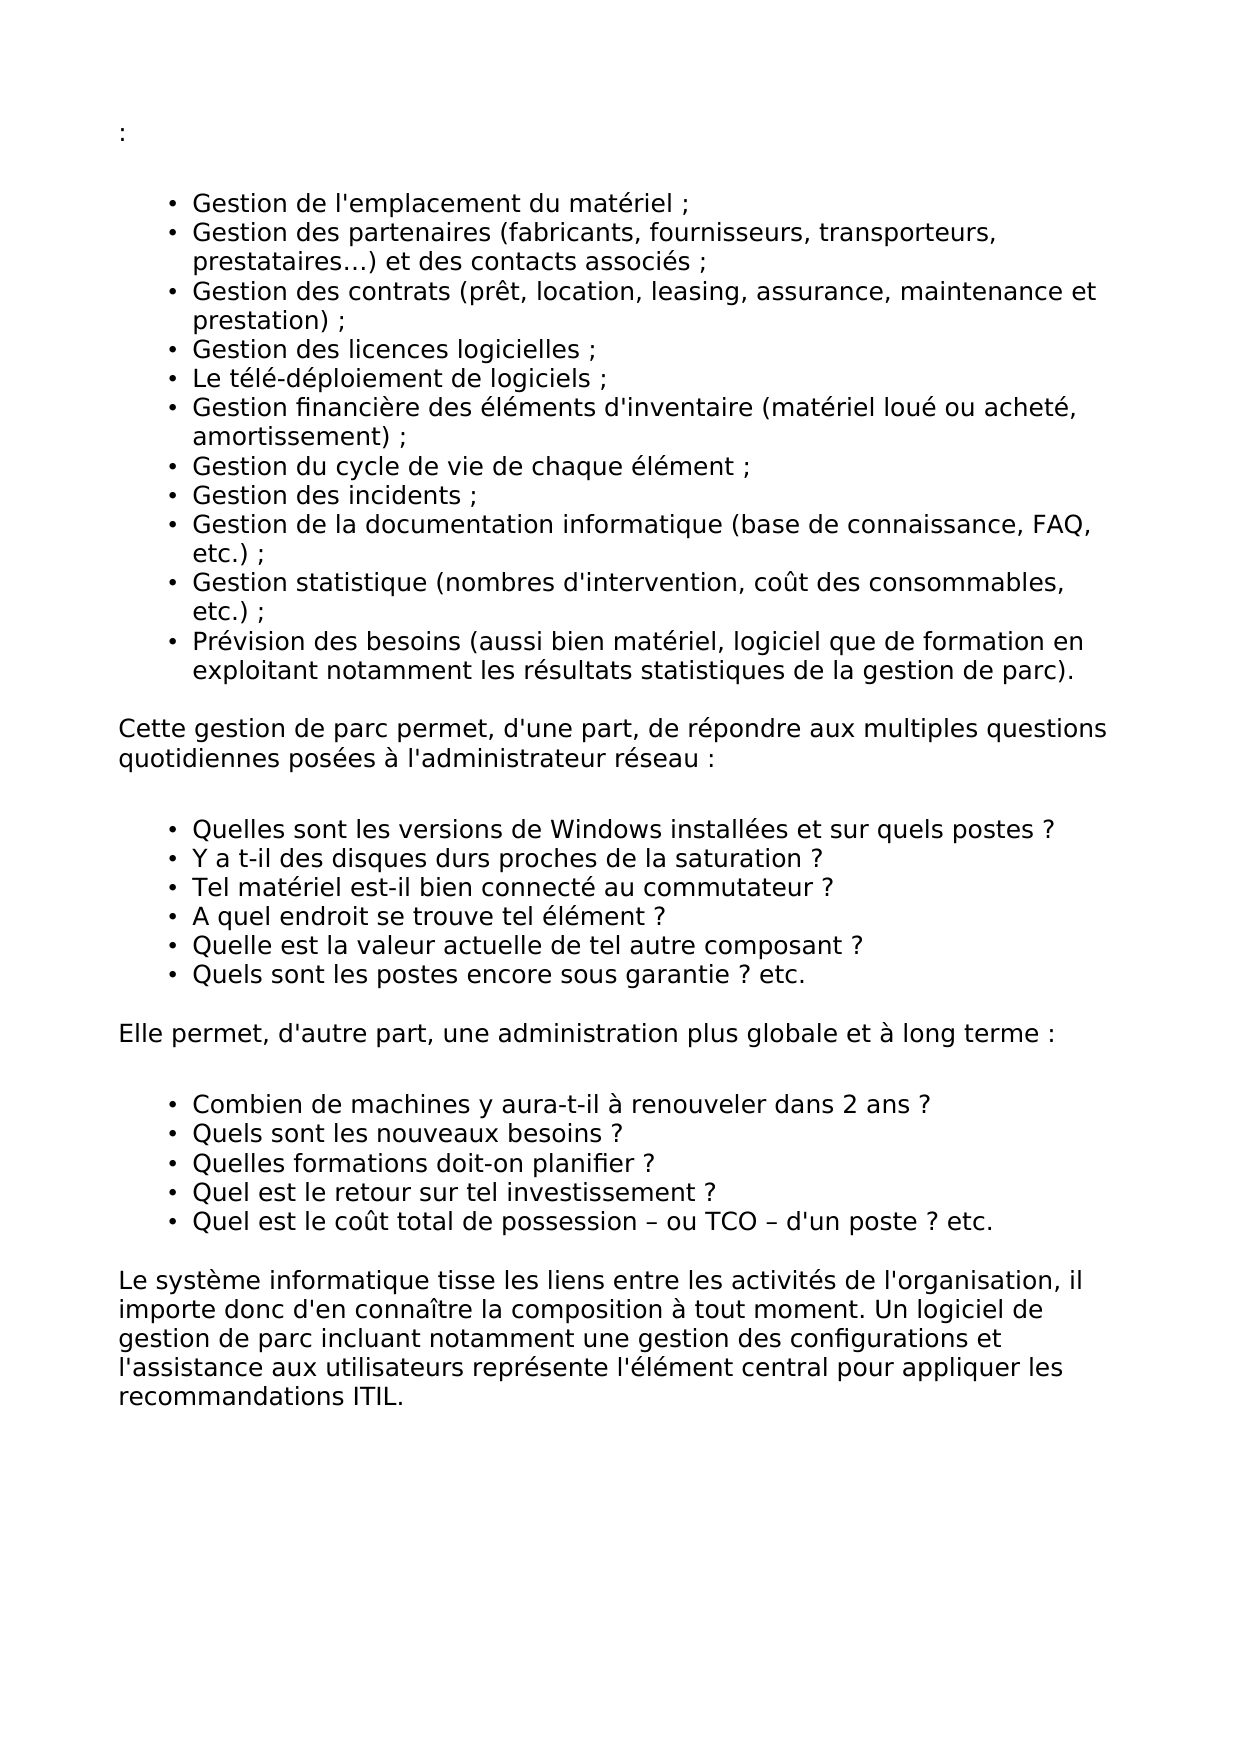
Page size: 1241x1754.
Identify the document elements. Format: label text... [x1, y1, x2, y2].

text Cette gestion de parc permet, d'une part, de répondre aux multiples questions quotidiennes posées à l'administrateur réseau : [118, 714, 1122, 773]
list Tel matériel est-il bien connecté au commutateur ? [177, 873, 1122, 902]
list Gestion de l'emplacement du matériel ; [177, 189, 1122, 218]
list Combien de machines y aura-t-il à renouveler dans 2 ans ? [177, 1091, 1122, 1120]
list Quelle est la valeur actuelle de tel autre composant ? [177, 932, 1122, 961]
list Gestion de la documentation informatique (base de connaissance, FAQ, etc.) ; [177, 510, 1122, 568]
list Quels sont les postes encore sous garantie ? etc. [177, 961, 1122, 990]
list Gestion financière des éléments d'inventaire (matériel loué ou acheté, amortissement) ; [177, 393, 1122, 452]
list Gestion des partenaires (fabricants, fournisseurs, transporteurs, prestataires…) et des contacts associés ; [177, 218, 1122, 277]
list Gestion des contrats (prêt, location, leasing, assurance, maintenance et prestation) ; [177, 277, 1122, 335]
list Quelles sont les versions de Windows installées et sur quels postes ? [177, 815, 1122, 844]
text Le système informatique tisse les liens entre les activités de l'organisation, il importe donc d'en connaître la composition à tout moment. Un logiciel de gestion de parc incluant notamment une gestion des configurations et l'assistance aux utilisateurs représente l'élément central pour appliquer les recommandations ITIL. [118, 1266, 1122, 1412]
list Gestion des incidents ; [177, 481, 1122, 510]
text : [118, 118, 1122, 147]
list Quel est le retour sur tel investissement ? [177, 1178, 1122, 1207]
list Quelles formations doit-on planifier ? [177, 1149, 1122, 1178]
list Le télé-déploiement de logiciels ; [177, 364, 1122, 393]
list Gestion statistique (nombres d'intervention, coût des consommables, etc.) ; [177, 568, 1122, 627]
list Gestion des licences logicielles ; [177, 335, 1122, 364]
list Gestion du cycle de vie de chaque élément ; [177, 452, 1122, 481]
text Elle permet, d'autre part, une administration plus globale et à long terme : [118, 1019, 1122, 1048]
list Y a t-il des disques durs proches de la saturation ? [177, 844, 1122, 873]
list Quels sont les nouveaux besoins ? [177, 1120, 1122, 1149]
list A quel endroit se trouve tel élément ? [177, 902, 1122, 932]
list Quel est le coût total de possession – ou TCO – d'un poste ? etc. [177, 1207, 1122, 1236]
list Prévision des besoins (aussi bien matériel, logiciel que de formation en exploitant notamment les résultats statistiques de la gestion de parc). [177, 627, 1122, 685]
